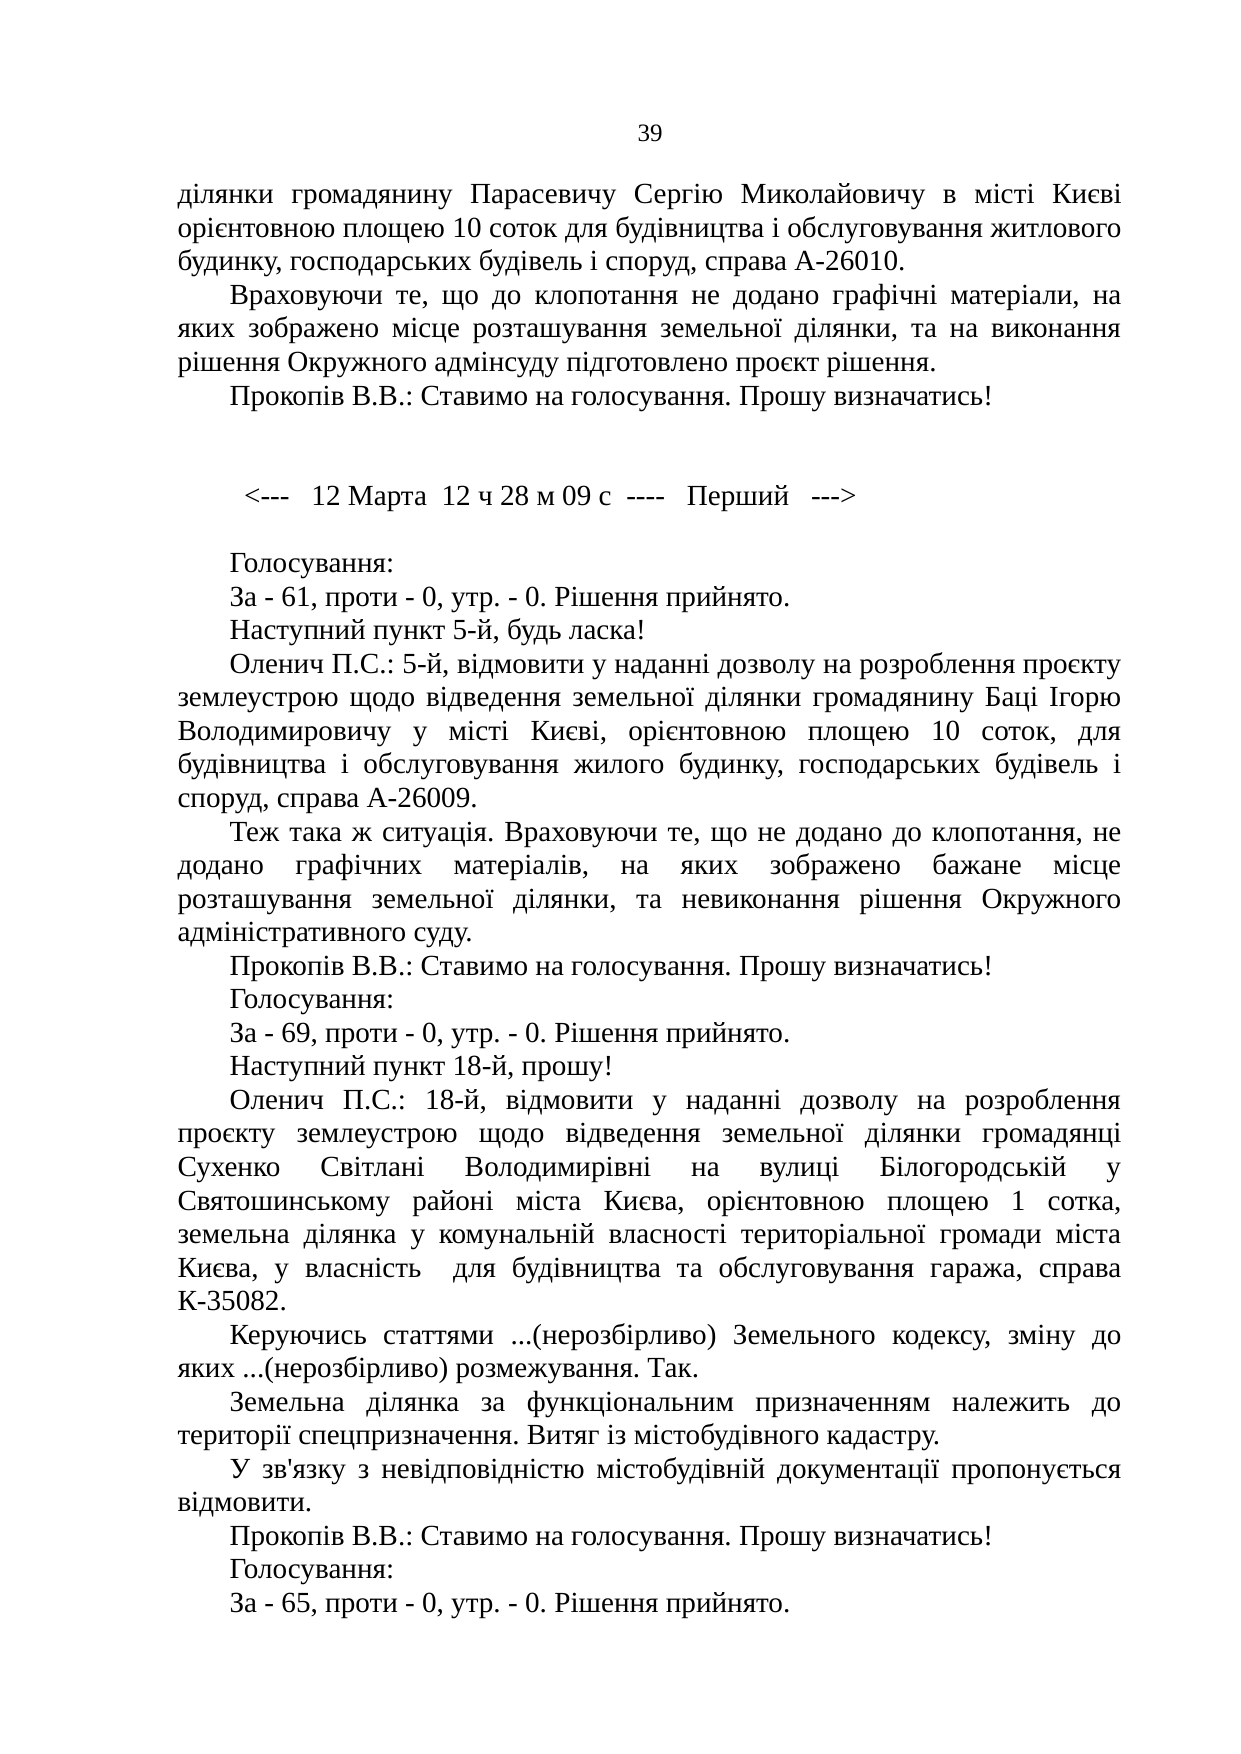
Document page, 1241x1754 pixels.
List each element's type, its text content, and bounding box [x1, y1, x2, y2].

text За - 61, проти - 0, утр. - 0. Рішення прийнято. [177, 579, 1122, 612]
text Голосування: [177, 1552, 1122, 1585]
text Оленич П.С.: 5-й, відмовити у наданні дозволу на розроблення проєкту землеустрою щодо відведення земельної ділянки громадянину Баці Ігорю Володимировичу у місті Києві, орієнтовною площею 10 соток, для будівництва і обслуговування жилого будинку, господарських будівель і споруд, справа А-26009. [177, 646, 1122, 814]
text Керуючись статтями ...(нерозбірливо) Земельного кодексу, зміну до яких ...(нерозбірливо) розмежування. Так. [177, 1317, 1122, 1384]
text Земельна ділянка за функціональним призначенням належить до території спецпризначення. Витяг із містобудівного кадастру. [177, 1384, 1122, 1451]
text <--- 12 Марта 12 ч 28 м 09 с ---- Перший ---> [177, 478, 1122, 512]
text За - 69, проти - 0, утр. - 0. Рішення прийнято. [177, 1015, 1122, 1048]
text Враховуючи те, що до клопотання не додано графічні матеріали, на яких зображено місце розташування земельної ділянки, та на виконання рішення Окружного адмінсуду підготовлено проєкт рішення. [177, 277, 1122, 378]
text ділянки громадянину Парасевичу Сергію Миколайовичу в місті Києві орієнтовною площею 10 соток для будівництва і обслуговування житлового будинку, господарських будівель і споруд, справа А-26010. [177, 176, 1122, 277]
text Теж така ж ситуація. Враховуючи те, що не додано до клопотання, не додано графічних матеріалів, на яких зображено бажане місце розташування земельної ділянки, та невиконання рішення Окружного адміністративного суду. [177, 814, 1122, 948]
text Оленич П.С.: 18-й, відмовити у наданні дозволу на розроблення проєкту землеустрою щодо відведення земельної ділянки громадянці Сухенко Світлані Володимирівні на вулиці Білогородській у Святошинському районі міста Києва, орієнтовною площею 1 сотка, земельна ділянка у комунальній власності територіальної громади міста Києва, у власність для будівництва та обслуговування гаража, справа К-35082. [177, 1082, 1122, 1317]
text За - 65, проти - 0, утр. - 0. Рішення прийнято. [177, 1585, 1122, 1619]
text Голосування: [177, 981, 1122, 1015]
text Голосування: [177, 545, 1122, 579]
text Наступний пункт 5-й, будь ласка! [177, 612, 1122, 646]
text У зв'язку з невідповідністю містобудівній документації пропонується відмовити. [177, 1451, 1122, 1518]
text Прокопів В.В.: Ставимо на голосування. Прошу визначатись! [177, 378, 1122, 411]
text Прокопів В.В.: Ставимо на голосування. Прошу визначатись! [177, 1518, 1122, 1552]
text Прокопів В.В.: Ставимо на голосування. Прошу визначатись! [177, 948, 1122, 981]
text Наступний пункт 18-й, прошу! [177, 1048, 1122, 1082]
